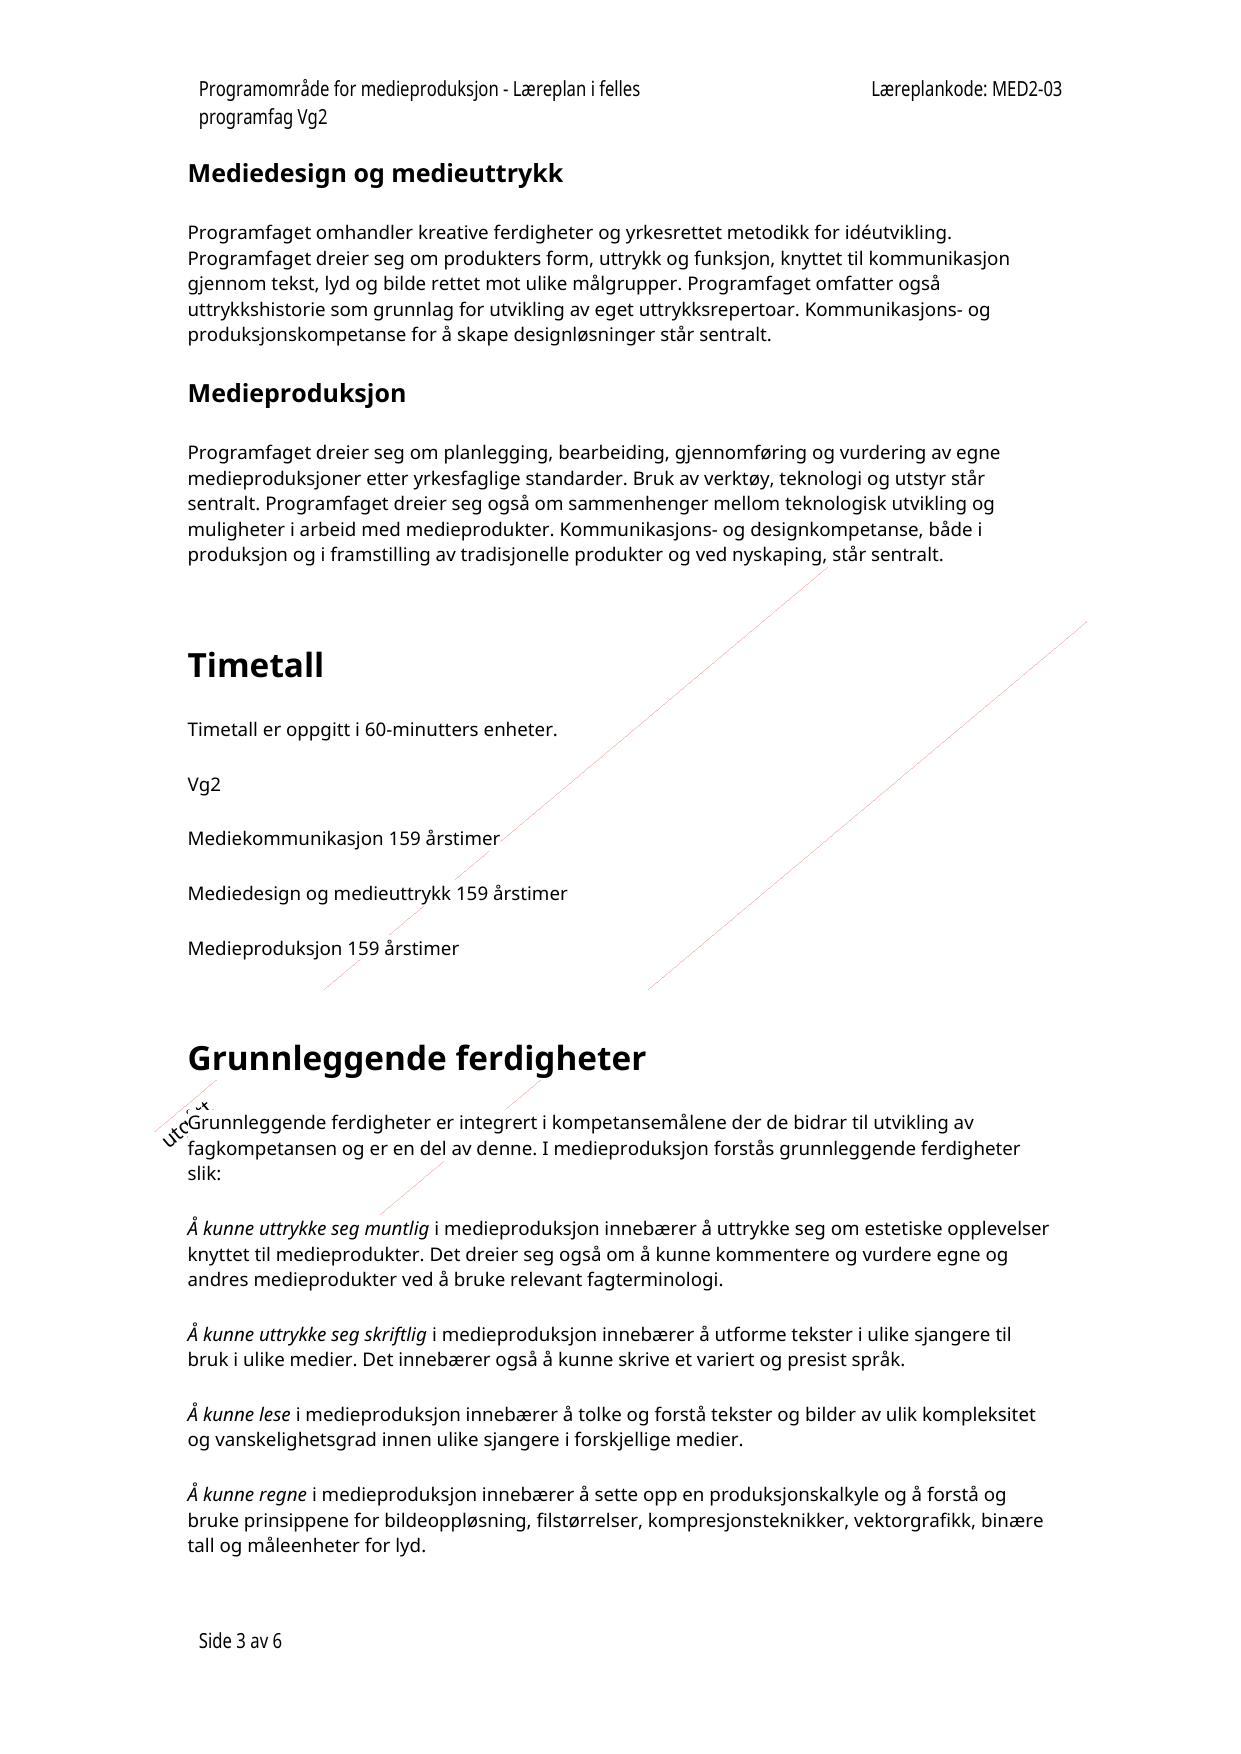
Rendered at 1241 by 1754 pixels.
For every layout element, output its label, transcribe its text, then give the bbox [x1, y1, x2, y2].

text Programfaget dreier seg om planlegging, bearbeiding, gjennomføring og vurdering av egne medieproduksjoner etter yrkesfaglige standarder. Bruk av verktøy, teknologi og utstyr står sentralt. Programfaget dreier seg også om sammenhenger mellom teknologisk utvikling og muligheter i arbeid med medieprodukter. Kommunikasjons- og designkompetanse, både i produksjon og i framstilling av tradisjonelle produkter og ved nyskaping, står sentralt. [944, 439, 1053, 567]
text Å kunne uttrykke seg muntlig i medieproduksjon innebærer å uttrykke seg om estetiske opplevelser knyttet til medieprodukter. Det dreier seg også om å kunne kommentere og vurdere egne og andres medieprodukter ved å bruke relevant fagterminologi. [724, 1215, 1053, 1292]
text Mediedesign og medieuttrykk 159 årstimer [568, 880, 777, 906]
text Å kunne regne i medieproduksjon innebærer å sette opp en produksjonskalkyle og å forstå og bruke prinsippene for bildeoppløsning, filstørrelser, kompresjonsteknikker, vektorgrafikk, binære tall og måleenheter for lyd. [187, 1481, 1053, 1558]
subtitle Mediedesign og medieuttrykk [570, 156, 1053, 190]
text Grunnleggende ferdigheter er integrert i kompetansemålene der de bidrar til utvikling av fagkompetansen og er en del av denne. I medieproduksjon forstås grunnleggende ferdigheter slik: [221, 1161, 442, 1186]
text Vg2 [556, 771, 907, 796]
text Timetall er oppgitt i 60-minutters enheter. [558, 716, 648, 742]
text Å kunne lese i medieproduksjon innebærer å tolke og forstå tekster og bilder av ulik kompleksitet og vanskelighetsgrad innen ulike sjangere i forskjellige medier. [744, 1401, 1053, 1452]
subtitle Grunnleggende ferdigheter [649, 989, 1053, 1080]
text Programfaget omhandler kreative ferdigheter og yrkesrettet metodikk for idéutvikling. Programfaget dreier seg om produkters form, uttrykk og funksjon, knyttet til kommunikasjon gjennom tekst, lyd og bilde rettet mot ulike målgrupper. Programfaget omfatter også uttrykkshistorie som grunnlag for utvikling av eget uttrykksrepertoar. Kommunikasjons- og produksjonskompetanse for å skape designløsninger står sentralt. [772, 219, 1053, 347]
subtitle Timetall [333, 596, 791, 687]
text Mediekommunikasjon 159 årstimer [500, 826, 841, 851]
text Grunnleggende ferdigheter er integrert i kompetansemålene der de bidrar til utvikling av fagkompetansen og er en del av denne. I medieproduksjon forstås grunnleggende ferdigheter slik: [416, 1109, 1053, 1186]
text Mediekommunikasjon 159 årstimer [815, 826, 1053, 851]
text Timetall er oppgitt i 60-minutters enheter. [621, 716, 972, 742]
text Vg2 [221, 771, 583, 796]
text Vg2 [880, 771, 1053, 796]
text Medieproduksjon 159 årstimer [459, 935, 711, 960]
subtitle Timetall [686, 596, 1053, 687]
text Å kunne uttrykke seg skriftlig i medieproduksjon innebærer å utforme tekster i ulike sjangere til bruk i ulike medier. Det innebærer også å kunne skrive et variert og presist språk. [906, 1321, 1053, 1372]
subtitle Timetall [1010, 651, 1053, 687]
text Timetall er oppgitt i 60-minutters enheter. [945, 716, 1053, 742]
text Mediedesign og medieuttrykk 159 årstimer [749, 880, 1053, 906]
text Medieproduksjon 159 årstimer [685, 935, 1053, 960]
subtitle Medieproduksjon [413, 376, 1053, 410]
